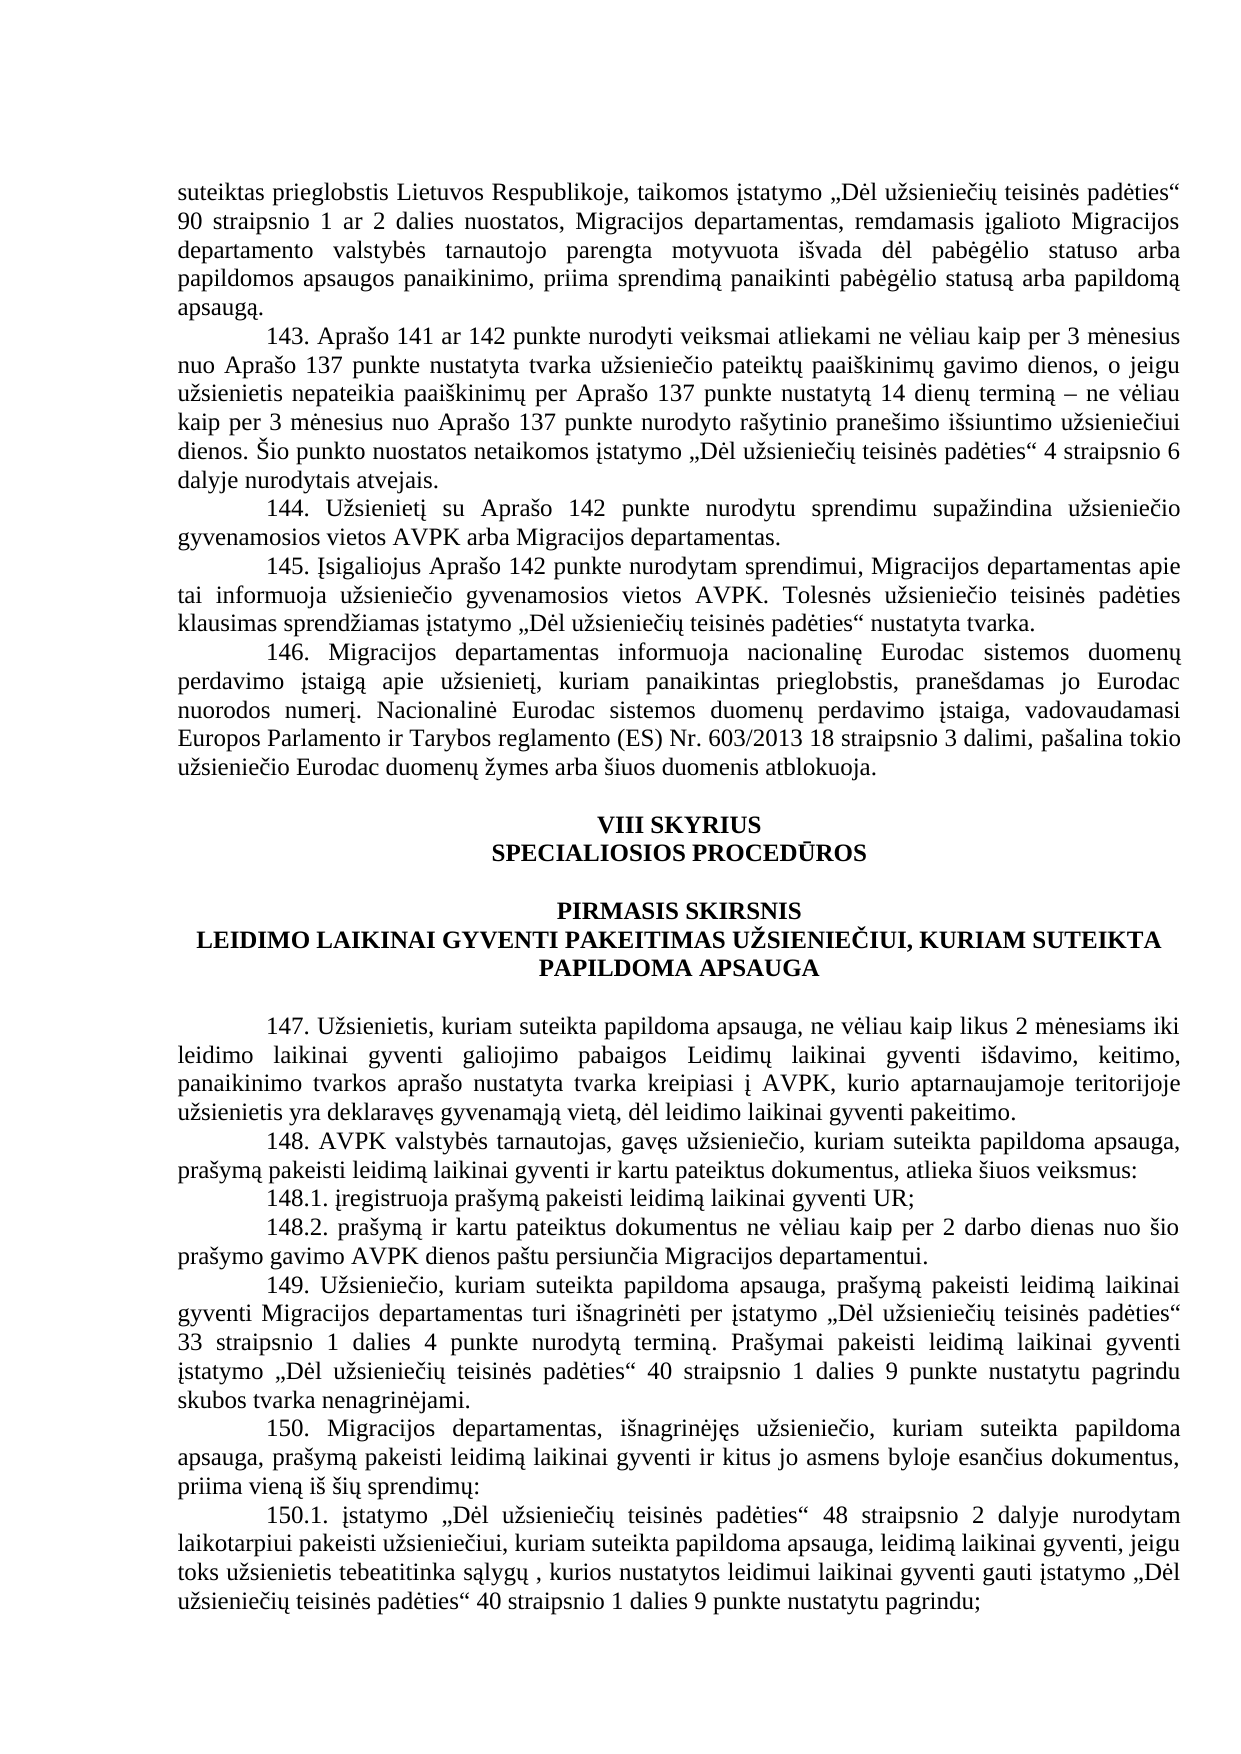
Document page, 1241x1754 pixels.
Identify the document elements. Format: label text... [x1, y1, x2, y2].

text 145. Įsigaliojus Aprašo 142 punkte nurodytam sprendimui, Migracijos departamentas apie tai informuoja užsieniečio gyvenamosios vietos AVPK. Tolesnės užsieniečio teisinės padėties klausimas sprendžiamas įstatymo „Dėl užsieniečių teisinės padėties“ nustatyta tvarka. [177, 551, 1181, 637]
text 143. Aprašo 141 ar 142 punkte nurodyti veiksmai atliekami ne vėliau kaip per 3 mėnesius nuo Aprašo 137 punkte nustatyta tvarka užsieniečio pateiktų paaiškinimų gavimo dienos, o jeigu užsienietis nepateikia paaiškinimų per Aprašo 137 punkte nustatytą 14 dienų terminą – ne vėliau kaip per 3 mėnesius nuo Aprašo 137 punkte nurodyto rašytinio pranešimo išsiuntimo užsieniečiui dienos. Šio punkto nuostatos netaikomos įstatymo „Dėl užsieniečių teisinės padėties“ 4 straipsnio 6 dalyje nurodytais atvejais. [177, 321, 1181, 493]
text 144. Užsienietį su Aprašo 142 punkte nurodytu sprendimu supažindina užsieniečio gyvenamosios vietos AVPK arba Migracijos departamentas. [177, 493, 1181, 551]
text LEIDIMO LAIKINAI GYVENTI PAKEITIMAS UŽSIENIEČIUI, KURIAM SUTEIKTA PAPILDOMA APSAUGA [177, 925, 1181, 982]
text 150. Migracijos departamentas, išnagrinėjęs užsieniečio, kuriam suteikta papildoma apsauga, prašymą pakeisti leidimą laikinai gyventi ir kitus jo asmens byloje esančius dokumentus, priima vieną iš šių sprendimų: [177, 1413, 1181, 1500]
text 148. AVPK valstybės tarnautojas, gavęs užsieniečio, kuriam suteikta papildoma apsauga, prašymą pakeisti leidimą laikinai gyventi ir kartu pateiktus dokumentus, atlieka šiuos veiksmus: [177, 1126, 1181, 1183]
text 147. Užsienietis, kuriam suteikta papildoma apsauga, ne vėliau kaip likus 2 mėnesiams iki leidimo laikinai gyventi galiojimo pabaigos Leidimų laikinai gyventi išdavimo, keitimo, panaikinimo tvarkos aprašo nustatyta tvarka kreipiasi į AVPK, kurio aptarnaujamoje teritorijoje užsienietis yra deklaravęs gyvenamąją vietą, dėl leidimo laikinai gyventi pakeitimo. [177, 1011, 1181, 1126]
text SPECIALIOSIOS PROCEDŪROS [177, 838, 1181, 867]
text VIII SKYRIUS [177, 810, 1181, 838]
text 148.1. įregistruoja prašymą pakeisti leidimą laikinai gyventi UR; [177, 1183, 1181, 1212]
text 150.1. įstatymo „Dėl užsieniečių teisinės padėties“ 48 straipsnio 2 dalyje nurodytam laikotarpiui pakeisti užsieniečiui, kuriam suteikta papildoma apsauga, leidimą laikinai gyventi, jeigu toks užsienietis tebeatitinka sąlygų , kurios nustatytos leidimui laikinai gyventi gauti įstatymo „Dėl užsieniečių teisinės padėties“ 40 straipsnio 1 dalies 9 punkte nustatytu pagrindu; [177, 1500, 1181, 1615]
text suteiktas prieglobstis Lietuvos Respublikoje, taikomos įstatymo „Dėl užsieniečių teisinės padėties“ 90 straipsnio 1 ar 2 dalies nuostatos, Migracijos departamentas, remdamasis įgalioto Migracijos departamento valstybės tarnautojo parengta motyvuota išvada dėl pabėgėlio statuso arba papildomos apsaugos panaikinimo, priima sprendimą panaikinti pabėgėlio statusą arba papildomą apsaugą. [177, 177, 1181, 321]
text PIRMASIS SKIRSNIS [177, 896, 1181, 925]
text 149. Užsieniečio, kuriam suteikta papildoma apsauga, prašymą pakeisti leidimą laikinai gyventi Migracijos departamentas turi išnagrinėti per įstatymo „Dėl užsieniečių teisinės padėties“ 33 straipsnio 1 dalies 4 punkte nurodytą terminą. Prašymai pakeisti leidimą laikinai gyventi įstatymo „Dėl užsieniečių teisinės padėties“ 40 straipsnio 1 dalies 9 punkte nustatytu pagrindu skubos tvarka nenagrinėjami. [177, 1270, 1181, 1413]
text 148.2. prašymą ir kartu pateiktus dokumentus ne vėliau kaip per 2 darbo dienas nuo šio prašymo gavimo AVPK dienos paštu persiunčia Migracijos departamentui. [177, 1212, 1181, 1270]
text 146. Migracijos departamentas informuoja nacionalinę Eurodac sistemos duomenų perdavimo įstaigą apie užsienietį, kuriam panaikintas prieglobstis, pranešdamas jo Eurodac nuorodos numerį. Nacionalinė Eurodac sistemos duomenų perdavimo įstaiga, vadovaudamasi Europos Parlamento ir Tarybos reglamento (ES) Nr. 603/2013 18 straipsnio 3 dalimi, pašalina tokio užsieniečio Eurodac duomenų žymes arba šiuos duomenis atblokuoja. [177, 637, 1181, 781]
